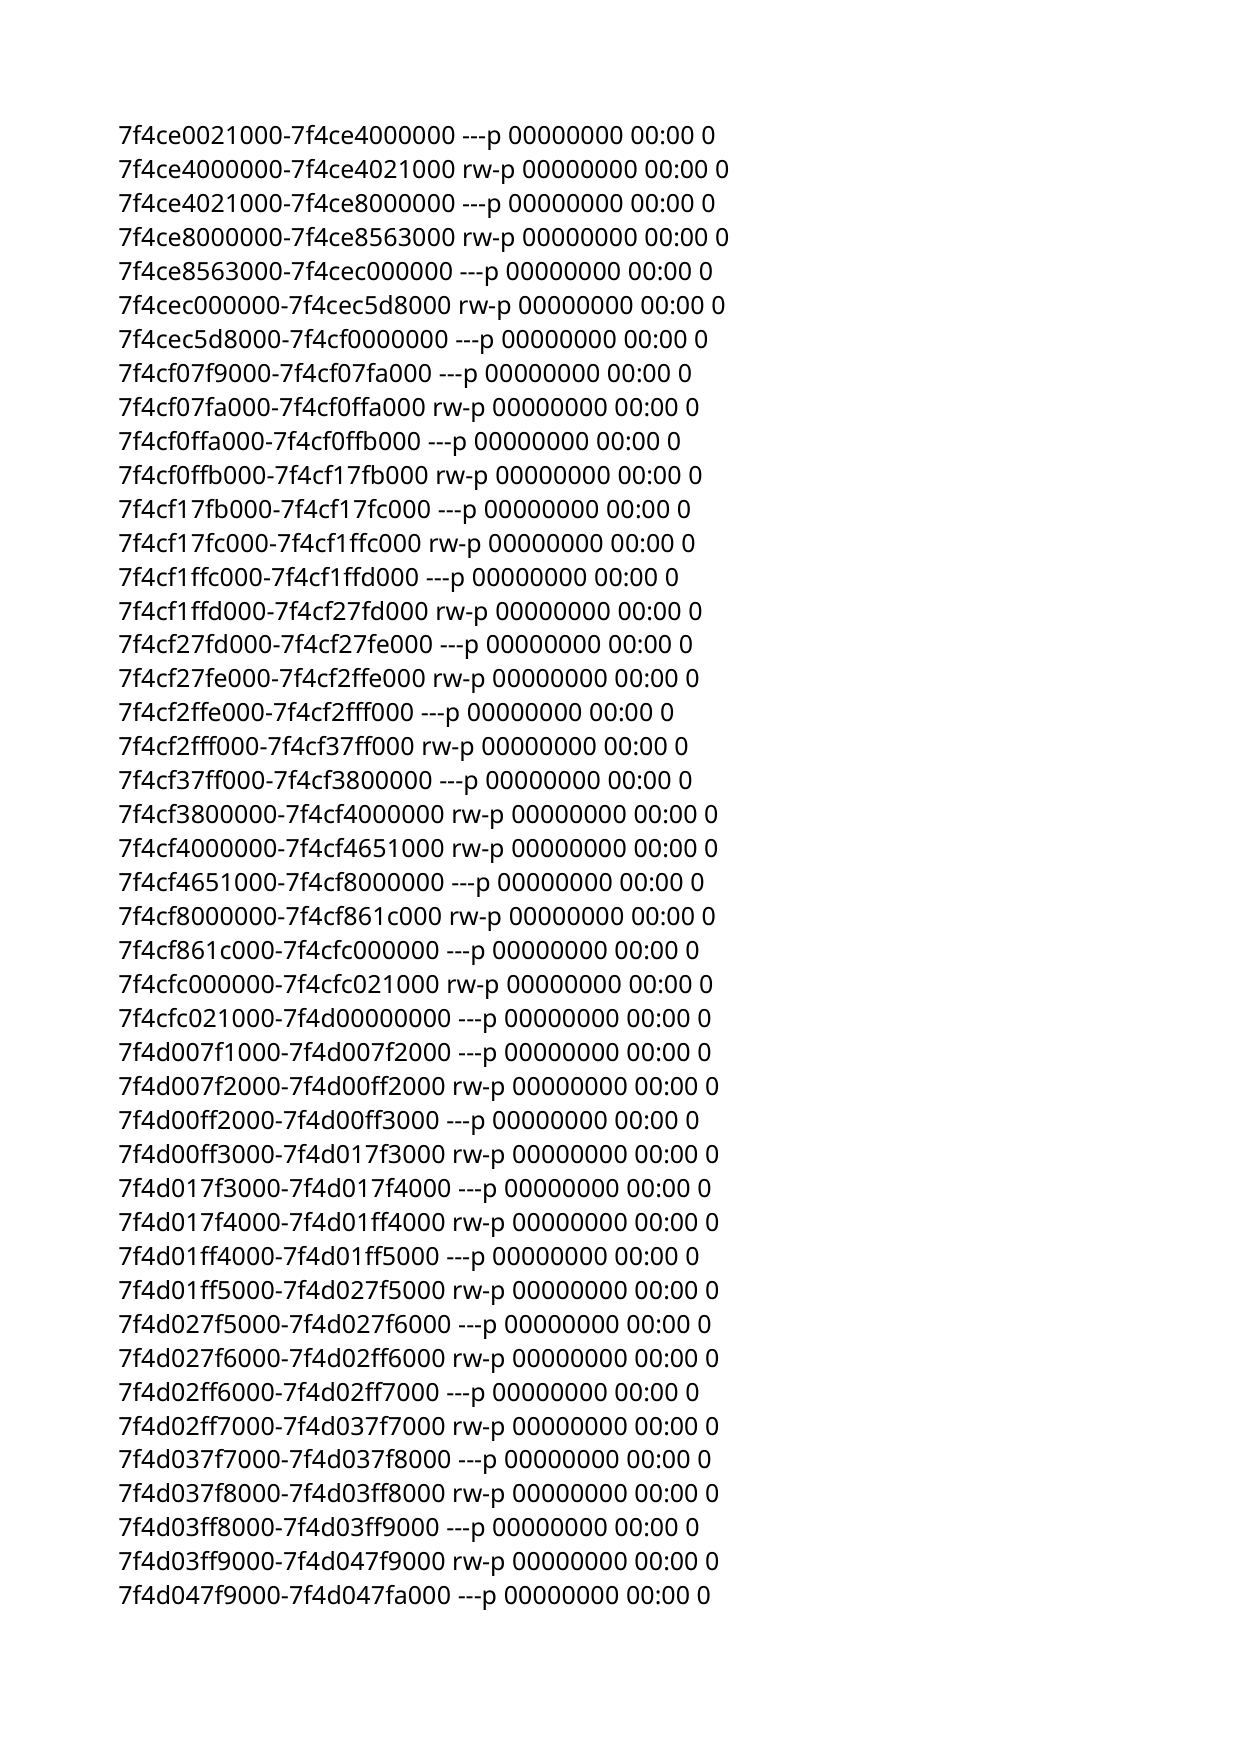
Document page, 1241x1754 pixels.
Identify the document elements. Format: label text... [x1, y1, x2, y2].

text 7f4cfc000000-7f4cfc021000 rw-p 00000000 00:00 0 [118, 967, 1122, 1001]
text 7f4cfc021000-7f4d00000000 ---p 00000000 00:00 0 [118, 1001, 1122, 1035]
text 7f4cec000000-7f4cec5d8000 rw-p 00000000 00:00 0 [118, 288, 1122, 322]
text 7f4d017f3000-7f4d017f4000 ---p 00000000 00:00 0 [118, 1171, 1122, 1205]
text 7f4cec5d8000-7f4cf0000000 ---p 00000000 00:00 0 [118, 322, 1122, 356]
text 7f4d007f1000-7f4d007f2000 ---p 00000000 00:00 0 [118, 1035, 1122, 1069]
text 7f4cf1ffd000-7f4cf27fd000 rw-p 00000000 00:00 0 [118, 593, 1122, 627]
text 7f4cf27fe000-7f4cf2ffe000 rw-p 00000000 00:00 0 [118, 661, 1122, 695]
text 7f4d01ff5000-7f4d027f5000 rw-p 00000000 00:00 0 [118, 1273, 1122, 1307]
text 7f4cf1ffc000-7f4cf1ffd000 ---p 00000000 00:00 0 [118, 559, 1122, 593]
text 7f4d01ff4000-7f4d01ff5000 ---p 00000000 00:00 0 [118, 1239, 1122, 1273]
text 7f4cf3800000-7f4cf4000000 rw-p 00000000 00:00 0 [118, 797, 1122, 831]
text 7f4cf8000000-7f4cf861c000 rw-p 00000000 00:00 0 [118, 899, 1122, 933]
text 7f4cf37ff000-7f4cf3800000 ---p 00000000 00:00 0 [118, 763, 1122, 797]
text 7f4d017f4000-7f4d01ff4000 rw-p 00000000 00:00 0 [118, 1205, 1122, 1239]
text 7f4ce8563000-7f4cec000000 ---p 00000000 00:00 0 [118, 254, 1122, 288]
text 7f4cf2ffe000-7f4cf2fff000 ---p 00000000 00:00 0 [118, 695, 1122, 729]
text 7f4d027f6000-7f4d02ff6000 rw-p 00000000 00:00 0 [118, 1341, 1122, 1374]
text 7f4cf17fb000-7f4cf17fc000 ---p 00000000 00:00 0 [118, 492, 1122, 526]
text 7f4d037f8000-7f4d03ff8000 rw-p 00000000 00:00 0 [118, 1476, 1122, 1510]
text 7f4d00ff2000-7f4d00ff3000 ---p 00000000 00:00 0 [118, 1103, 1122, 1137]
text 7f4d03ff9000-7f4d047f9000 rw-p 00000000 00:00 0 [118, 1544, 1122, 1578]
text 7f4d03ff8000-7f4d03ff9000 ---p 00000000 00:00 0 [118, 1510, 1122, 1544]
text 7f4ce8000000-7f4ce8563000 rw-p 00000000 00:00 0 [118, 220, 1122, 254]
text 7f4d02ff6000-7f4d02ff7000 ---p 00000000 00:00 0 [118, 1374, 1122, 1408]
text 7f4cf4000000-7f4cf4651000 rw-p 00000000 00:00 0 [118, 831, 1122, 865]
text 7f4d00ff3000-7f4d017f3000 rw-p 00000000 00:00 0 [118, 1137, 1122, 1171]
text 7f4cf4651000-7f4cf8000000 ---p 00000000 00:00 0 [118, 865, 1122, 899]
text 7f4cf0ffa000-7f4cf0ffb000 ---p 00000000 00:00 0 [118, 424, 1122, 458]
text 7f4cf0ffb000-7f4cf17fb000 rw-p 00000000 00:00 0 [118, 458, 1122, 492]
text 7f4d007f2000-7f4d00ff2000 rw-p 00000000 00:00 0 [118, 1069, 1122, 1103]
text 7f4d027f5000-7f4d027f6000 ---p 00000000 00:00 0 [118, 1307, 1122, 1341]
text 7f4d047f9000-7f4d047fa000 ---p 00000000 00:00 0 [118, 1578, 1122, 1612]
text 7f4d02ff7000-7f4d037f7000 rw-p 00000000 00:00 0 [118, 1408, 1122, 1442]
text 7f4cf2fff000-7f4cf37ff000 rw-p 00000000 00:00 0 [118, 729, 1122, 763]
text 7f4cf27fd000-7f4cf27fe000 ---p 00000000 00:00 0 [118, 627, 1122, 661]
text 7f4cf07f9000-7f4cf07fa000 ---p 00000000 00:00 0 [118, 356, 1122, 390]
text 7f4cf07fa000-7f4cf0ffa000 rw-p 00000000 00:00 0 [118, 390, 1122, 424]
text 7f4ce0021000-7f4ce4000000 ---p 00000000 00:00 0 [118, 118, 1122, 152]
text 7f4ce4021000-7f4ce8000000 ---p 00000000 00:00 0 [118, 186, 1122, 220]
text 7f4cf861c000-7f4cfc000000 ---p 00000000 00:00 0 [118, 933, 1122, 967]
text 7f4d037f7000-7f4d037f8000 ---p 00000000 00:00 0 [118, 1442, 1122, 1476]
text 7f4cf17fc000-7f4cf1ffc000 rw-p 00000000 00:00 0 [118, 526, 1122, 559]
text 7f4ce4000000-7f4ce4021000 rw-p 00000000 00:00 0 [118, 152, 1122, 186]
